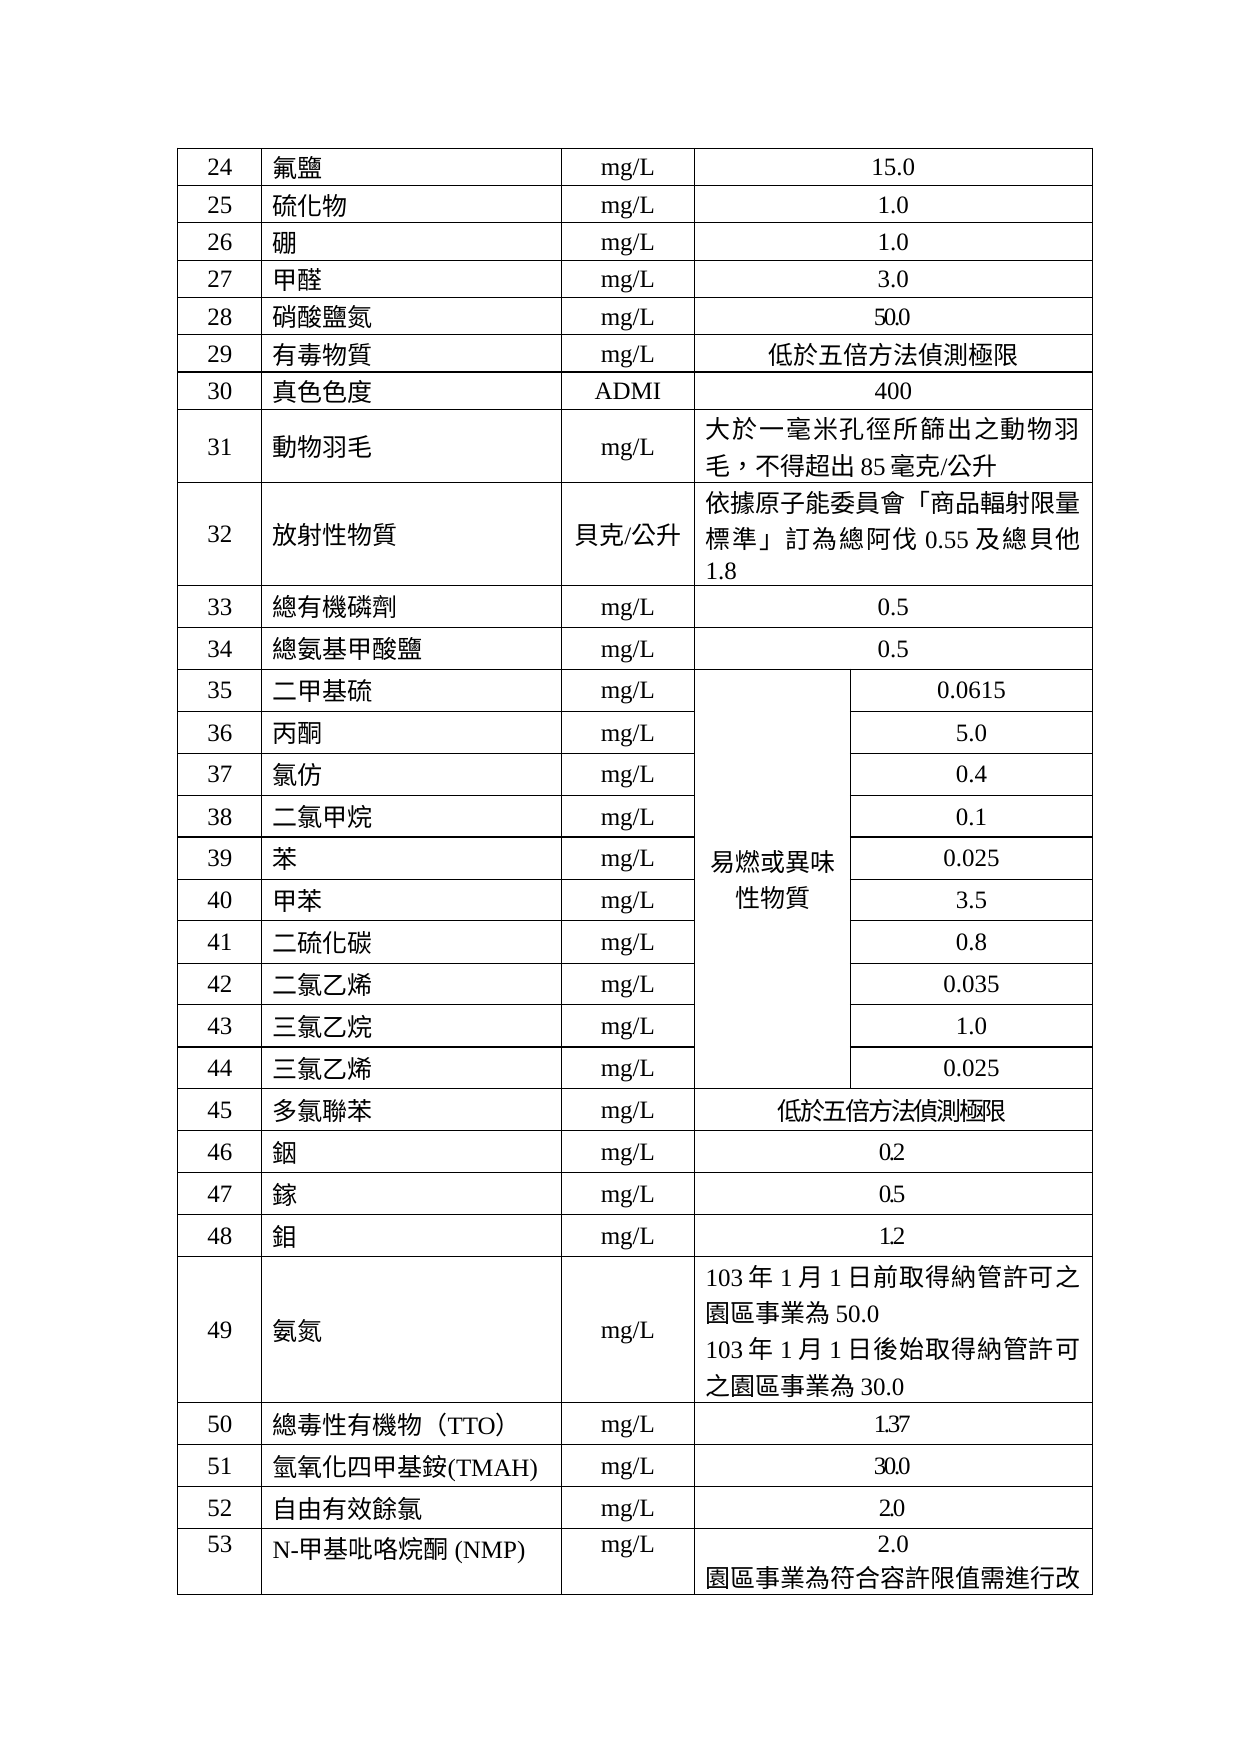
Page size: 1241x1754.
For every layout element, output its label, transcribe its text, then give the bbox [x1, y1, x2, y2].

table_cell 總有機磷劑 [262, 586, 561, 627]
table_cell 0.5 [695, 628, 1092, 668]
table_cell 34 [178, 628, 261, 668]
table_cell mg/L [562, 586, 694, 627]
table_cell 3.0 [695, 261, 1092, 297]
table_cell 1.2 [695, 1215, 1092, 1256]
table_cell mg/L [562, 964, 694, 1004]
table_cell 48 [178, 1215, 261, 1256]
table_cell mg/L [562, 1173, 694, 1214]
table_cell 0.5 [695, 1173, 1092, 1214]
table_cell mg/L [562, 838, 694, 878]
table_cell ADMI [562, 373, 694, 409]
table_cell 0.035 [851, 964, 1092, 1004]
table_cell 26 [178, 223, 261, 259]
table_cell 依據原子能委員會「商品輻射限量標準」訂為總阿伐0.55及總貝他1.8 [695, 483, 1092, 584]
table_cell mg/L [562, 298, 694, 334]
table_cell 苯 [262, 838, 561, 878]
table_cell 動物羽毛 [262, 410, 561, 482]
table_cell 鎵 [262, 1173, 561, 1214]
table_cell 硫化物 [262, 186, 561, 222]
table_cell 三氯乙烯 [262, 1048, 561, 1088]
table_cell mg/L [562, 335, 694, 371]
table_cell 0.0615 [851, 670, 1092, 711]
table_cell 33 [178, 586, 261, 627]
table_cell 30.0 [695, 1445, 1092, 1486]
table_cell 真色色度 [262, 373, 561, 409]
table_cell 29 [178, 335, 261, 371]
table_cell 總氨基甲酸鹽 [262, 628, 561, 668]
table_cell 46 [178, 1131, 261, 1172]
table_cell 氨氮 [262, 1257, 561, 1402]
table_cell 低於五倍方法偵測極限 [695, 1089, 1092, 1130]
table_cell 25 [178, 186, 261, 222]
table_cell 三氯乙烷 [262, 1005, 561, 1046]
table_cell 0.4 [851, 754, 1092, 794]
table_cell mg/L [562, 223, 694, 259]
table_cell mg/L [562, 796, 694, 836]
table_cell mg/L [562, 712, 694, 752]
table_cell 放射性物質 [262, 483, 561, 584]
table_cell 400 [695, 373, 1092, 409]
table_cell 49 [178, 1257, 261, 1402]
table_cell 52 [178, 1487, 261, 1528]
table_cell 1.37 [695, 1403, 1092, 1444]
table_cell mg/L [562, 1048, 694, 1088]
table_cell mg/L [562, 1131, 694, 1172]
table_cell mg/L [562, 1487, 694, 1528]
table_cell 24 [178, 149, 261, 185]
table_cell 氯仿 [262, 754, 561, 794]
table_cell 大於一毫米孔徑所篩出之動物羽毛，不得超出85毫克/公升 [695, 410, 1092, 482]
table_cell 1.0 [851, 1005, 1092, 1046]
table_cell mg/L [562, 1257, 694, 1402]
table_cell 甲醛 [262, 261, 561, 297]
table_cell mg/L [562, 1005, 694, 1046]
table_cell 53 [178, 1529, 261, 1594]
table_cell 51 [178, 1445, 261, 1486]
table_cell 39 [178, 838, 261, 878]
table_cell 45 [178, 1089, 261, 1130]
table_cell 自由有效餘氯 [262, 1487, 561, 1528]
table_cell 28 [178, 298, 261, 334]
table_cell 多氯聯苯 [262, 1089, 561, 1130]
table_cell 二甲基硫 [262, 670, 561, 711]
table_cell mg/L [562, 670, 694, 711]
table_cell 0.5 [695, 586, 1092, 627]
table_cell 50.0 [695, 298, 1092, 334]
table_cell mg/L [562, 921, 694, 962]
table_cell 易燃或異味性物質 [695, 670, 850, 1088]
table_cell 47 [178, 1173, 261, 1214]
table_cell 37 [178, 754, 261, 794]
table_cell 鉬 [262, 1215, 561, 1256]
table_cell 0.2 [695, 1131, 1092, 1172]
table_cell mg/L [562, 261, 694, 297]
table_cell 二硫化碳 [262, 921, 561, 962]
table_cell 40 [178, 880, 261, 920]
table_cell mg/L [562, 1089, 694, 1130]
table_cell 貝克/公升 [562, 483, 694, 584]
table_cell 氫氧化四甲基銨(TMAH) [262, 1445, 561, 1486]
table_cell 50 [178, 1403, 261, 1444]
table_cell 15.0 [695, 149, 1092, 185]
table_cell 硼 [262, 223, 561, 259]
table_cell 甲苯 [262, 880, 561, 920]
table_cell mg/L [562, 880, 694, 920]
table_cell mg/L [562, 754, 694, 794]
table_cell mg/L [562, 410, 694, 482]
table_cell mg/L [562, 186, 694, 222]
table_cell 0.1 [851, 796, 1092, 836]
table_cell 2.0 園區事業為符合容許限值需進行改 [695, 1529, 1092, 1594]
table_cell 5.0 [851, 712, 1092, 752]
table_cell 二氯乙烯 [262, 964, 561, 1004]
table_cell 36 [178, 712, 261, 752]
table_cell 3.5 [851, 880, 1092, 920]
table_cell 38 [178, 796, 261, 836]
table_cell 35 [178, 670, 261, 711]
table_cell 0.025 [851, 1048, 1092, 1088]
table_cell N-甲基吡咯烷酮 (NMP) [262, 1529, 561, 1594]
table_cell 44 [178, 1048, 261, 1088]
table_cell mg/L [562, 149, 694, 185]
table_cell 總毒性有機物（TTO） [262, 1403, 561, 1444]
table_cell 二氯甲烷 [262, 796, 561, 836]
table_cell 0.025 [851, 838, 1092, 878]
table_cell 氟鹽 [262, 149, 561, 185]
table_cell 銦 [262, 1131, 561, 1172]
table_cell mg/L [562, 1403, 694, 1444]
table_cell mg/L [562, 1445, 694, 1486]
table_cell mg/L [562, 1215, 694, 1256]
table_cell 低於五倍方法偵測極限 [695, 335, 1092, 371]
table_cell 43 [178, 1005, 261, 1046]
table_cell 32 [178, 483, 261, 584]
table_cell 103年1月1日前取得納管許可之園區事業為50.0 103年1月1日後始取得納管許可之園區事業為30.0 [695, 1257, 1092, 1402]
table_cell 0.8 [851, 921, 1092, 962]
table_cell mg/L [562, 628, 694, 668]
table_cell 42 [178, 964, 261, 1004]
table_cell 1.0 [695, 223, 1092, 259]
table_cell 30 [178, 373, 261, 409]
table_cell 硝酸鹽氮 [262, 298, 561, 334]
table_cell 41 [178, 921, 261, 962]
table_cell mg/L [562, 1529, 694, 1594]
table_cell 有毒物質 [262, 335, 561, 371]
table_cell 2.0 [695, 1487, 1092, 1528]
table_cell 27 [178, 261, 261, 297]
table_cell 1.0 [695, 186, 1092, 222]
table_cell 31 [178, 410, 261, 482]
table_cell 丙酮 [262, 712, 561, 752]
